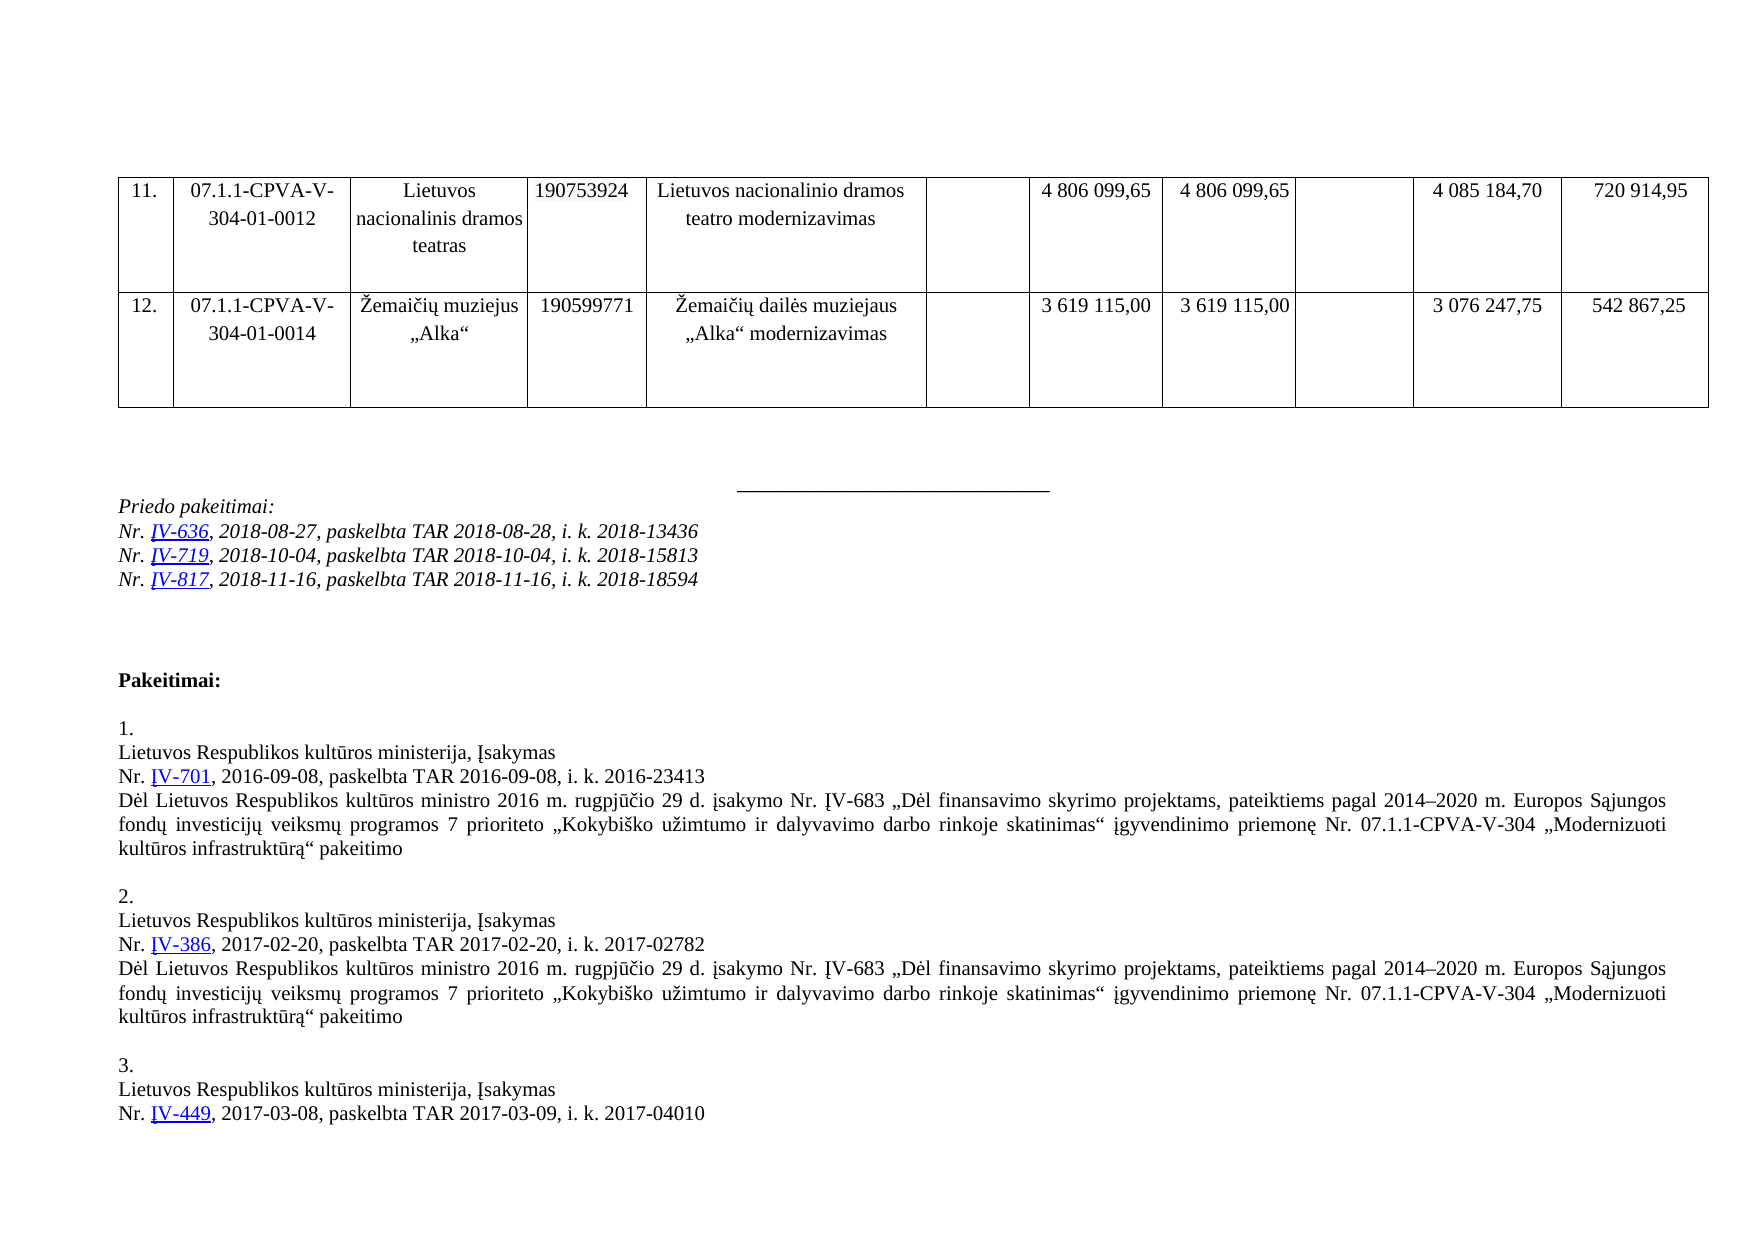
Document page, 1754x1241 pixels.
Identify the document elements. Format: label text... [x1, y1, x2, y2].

table_cell 720 914,95 [1562, 178, 1708, 292]
text _________________________ [118, 466, 1668, 494]
table_cell [927, 293, 1029, 407]
table_cell 4 085 184,70 [1414, 178, 1561, 292]
table_cell 3 076 247,75 [1414, 293, 1561, 407]
table_cell Lietuvos nacionalinis dramos teatras [351, 178, 527, 292]
table_cell 4 806 099,65 [1030, 178, 1162, 292]
table_cell 12. [119, 293, 173, 407]
table_cell Žemaičių dailės muziejaus „Alka“ modernizavimas [647, 293, 926, 407]
table_cell 3 619 115,00 [1163, 293, 1295, 407]
table_cell [927, 178, 1029, 292]
table_cell Žemaičių muziejus „Alka“ [351, 293, 527, 407]
text Dėl Lietuvos Respublikos kultūros ministro 2016 m. rugpjūčio 29 d. įsakymo Nr. ĮV-683 „Dėl finansavimo skyrimo projektams, pateiktiems pagal 2014–2020 m. Europos Sąjungos fondų investicijų veiksmų programos 7 prioriteto „Kokybiško užimtumo ir dalyvavimo darbo rinkoje skatinimas“ įgyvendinimo priemonę Nr. 07.1.1-CPVA-V-304 „Modernizuoti kultūros infrastruktūrą“ pakeitimo [118, 788, 1668, 860]
table_cell 07.1.1-CPVA-V-304-01-0014 [174, 293, 350, 407]
table_cell 07.1.1-CPVA-V-304-01-0012 [174, 178, 350, 292]
text 2. [118, 884, 1668, 908]
text Lietuvos Respublikos kultūros ministerija, Įsakymas [118, 908, 1668, 932]
table_cell [1296, 178, 1413, 292]
table_cell 190753924 [528, 178, 646, 292]
text 3. [118, 1053, 1668, 1077]
text Nr. ĮV-817, 2018-11-16, paskelbta TAR 2018-11-16, i. k. 2018-18594 [118, 567, 1668, 591]
text 1. [118, 716, 1668, 740]
text Priedo pakeitimai: [118, 494, 1668, 518]
table_cell Lietuvos nacionalinio dramos teatro modernizavimas [647, 178, 926, 292]
table_cell 190599771 [528, 293, 646, 407]
table_cell 3 619 115,00 [1030, 293, 1162, 407]
text Lietuvos Respublikos kultūros ministerija, Įsakymas [118, 1077, 1668, 1101]
text Nr. ĮV-386, 2017-02-20, paskelbta TAR 2017-02-20, i. k. 2017-02782 [118, 932, 1668, 956]
text Nr. ĮV-449, 2017-03-08, paskelbta TAR 2017-03-09, i. k. 2017-04010 [118, 1101, 1668, 1125]
table_cell 11. [119, 178, 173, 292]
text Nr. ĮV-701, 2016-09-08, paskelbta TAR 2016-09-08, i. k. 2016-23413 [118, 764, 1668, 788]
text Pakeitimai: [118, 668, 1668, 692]
table_cell 4 806 099,65 [1163, 178, 1295, 292]
text Nr. ĮV-636, 2018-08-27, paskelbta TAR 2018-08-28, i. k. 2018-13436 [118, 518, 1668, 543]
text Nr. ĮV-719, 2018-10-04, paskelbta TAR 2018-10-04, i. k. 2018-15813 [118, 543, 1668, 567]
text Lietuvos Respublikos kultūros ministerija, Įsakymas [118, 740, 1668, 764]
table_cell [1296, 293, 1413, 407]
text Dėl Lietuvos Respublikos kultūros ministro 2016 m. rugpjūčio 29 d. įsakymo Nr. ĮV-683 „Dėl finansavimo skyrimo projektams, pateiktiems pagal 2014–2020 m. Europos Sąjungos fondų investicijų veiksmų programos 7 prioriteto „Kokybiško užimtumo ir dalyvavimo darbo rinkoje skatinimas“ įgyvendinimo priemonę Nr. 07.1.1-CPVA-V-304 „Modernizuoti kultūros infrastruktūrą“ pakeitimo [118, 956, 1668, 1028]
table_cell 542 867,25 [1562, 293, 1708, 407]
